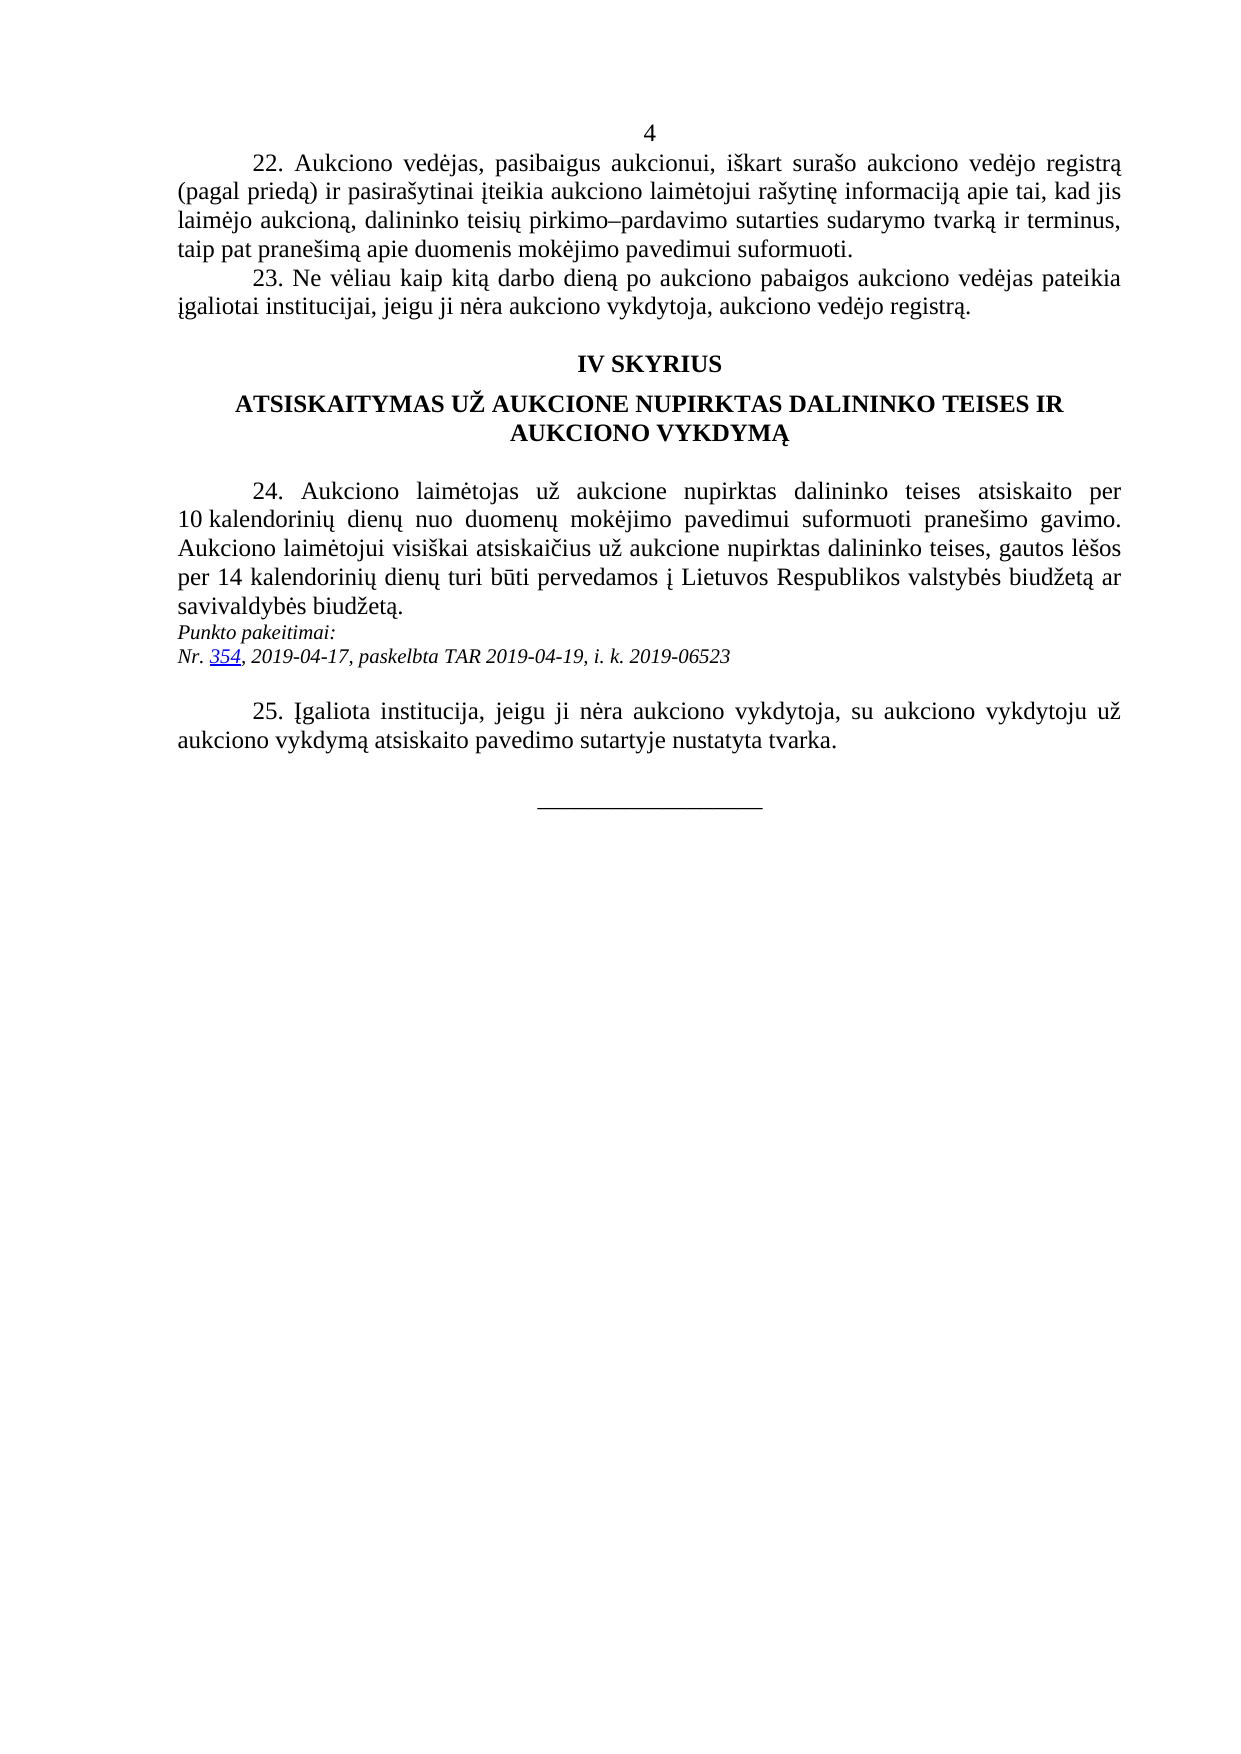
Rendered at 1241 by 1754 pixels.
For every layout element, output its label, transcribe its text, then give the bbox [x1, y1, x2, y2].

text Nr. 354, 2019-04-17, paskelbta TAR 2019-04-19, i. k. 2019-06523 [177, 644, 1122, 668]
text ATSISKAITYMAS UŽ AUKCIONE NUPIRKTas dalininko teisES IR AUKCIONO vykdymĄ [177, 389, 1122, 447]
text __________________ [177, 783, 1122, 811]
text IV skyrius [177, 349, 1122, 378]
text 24. Aukciono laimėtojas už aukcione nupirktas dalininko teises atsiskaito per 10 kalendorinių dienų nuo duomenų mokėjimo pavedimui suformuoti pranešimo gavimo. Aukciono laimėtojui visiškai atsiskaičius už aukcione nupirktas dalininko teises, gautos lėšos per 14 kalendorinių dienų turi būti pervedamos į Lietuvos Respublikos valstybės biudžetą ar savivaldybės biudžetą. [177, 476, 1122, 619]
text Punkto pakeitimai: [177, 619, 1122, 644]
text 25. Įgaliota institucija, jeigu ji nėra aukciono vykdytoja, su aukciono vykdytoju už aukciono vykdymą atsiskaito pavedimo sutartyje nustatyta tvarka. [177, 696, 1122, 754]
text 23. Ne vėliau kaip kitą darbo dieną po aukciono pabaigos aukciono vedėjas pateikia įgaliotai institucijai, jeigu ji nėra aukciono vykdytoja, aukciono vedėjo registrą. [177, 263, 1122, 320]
text 22. Aukciono vedėjas, pasibaigus aukcionui, iškart surašo aukciono vedėjo registrą (pagal priedą) ir pasirašytinai įteikia aukciono laimėtojui rašytinę informaciją apie tai, kad jis laimėjo aukcioną, dalininko teisių pirkimo–pardavimo sutarties sudarymo tvarką ir terminus, taip pat pranešimą apie duomenis mokėjimo pavedimui suformuoti. [177, 148, 1122, 263]
